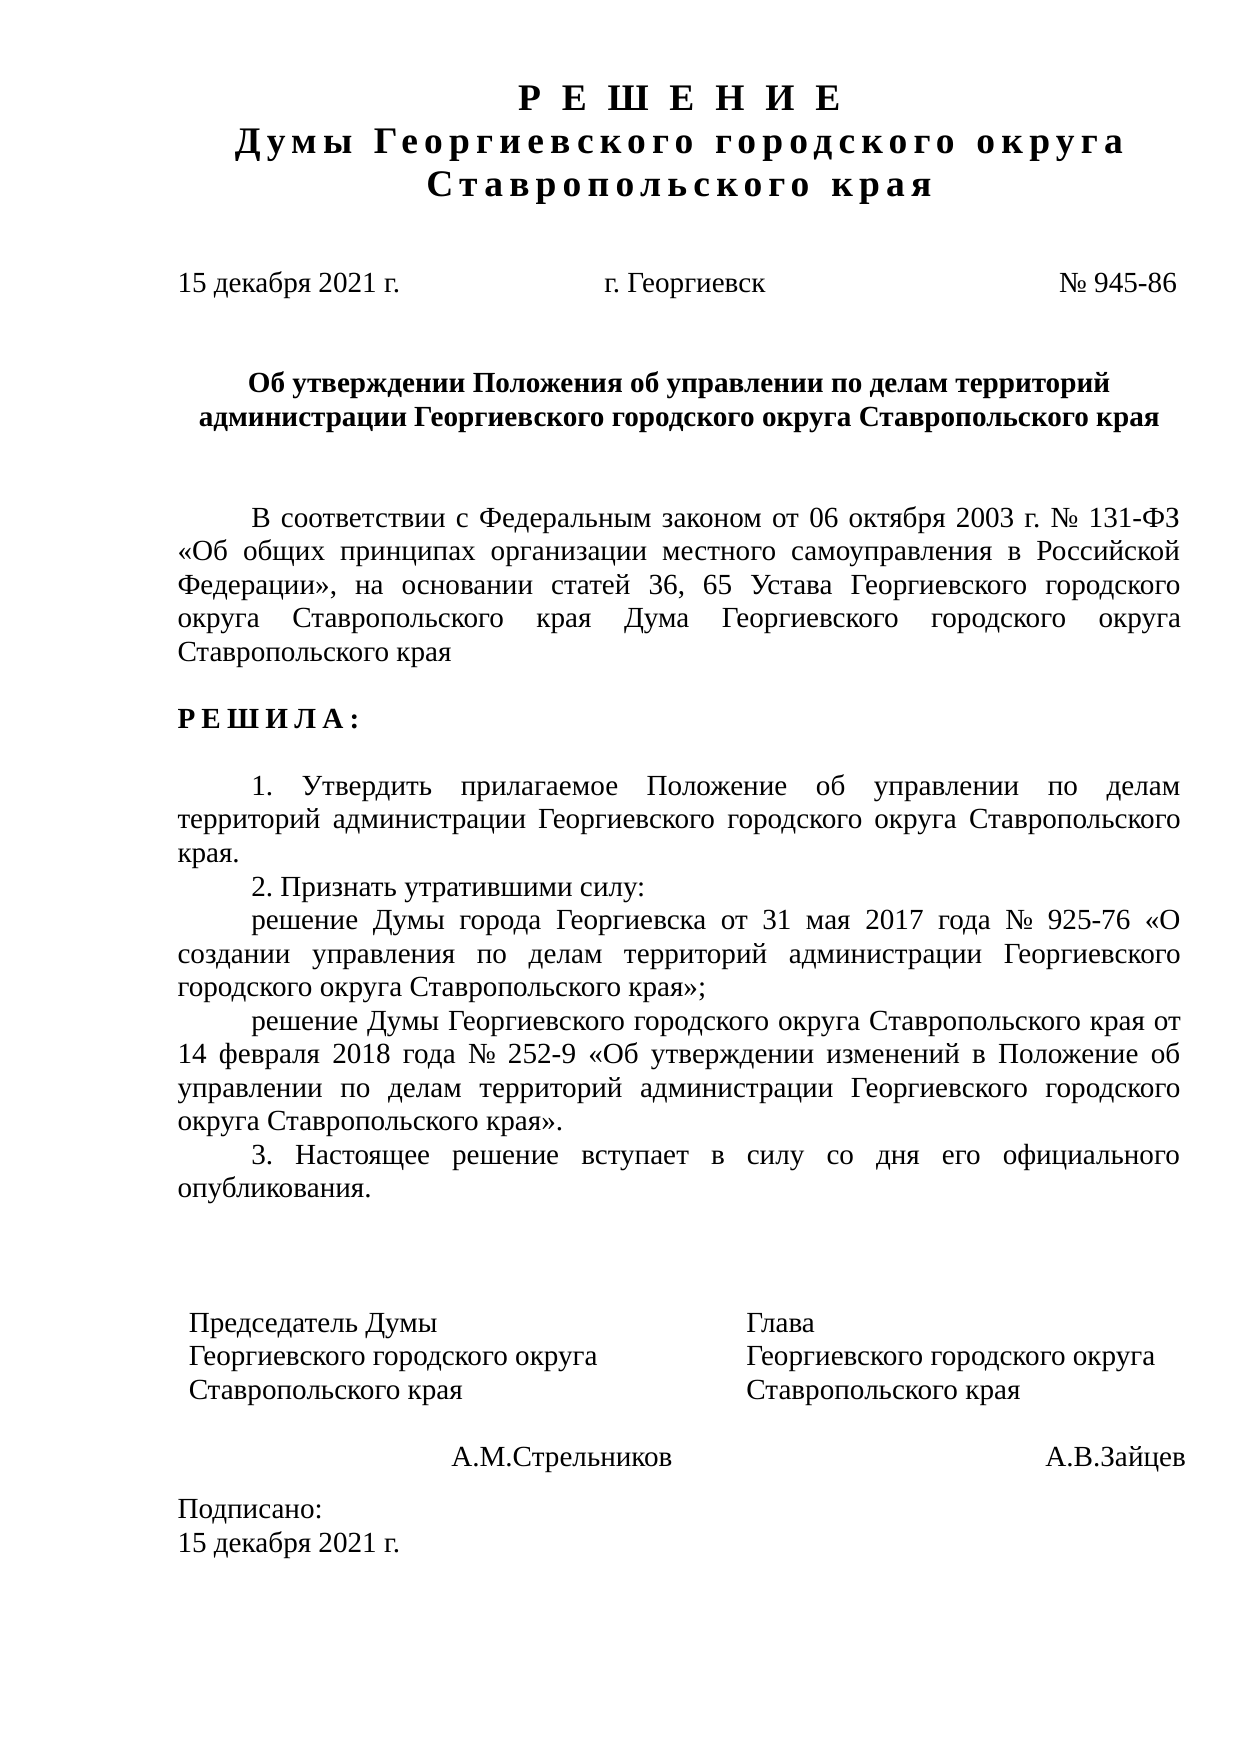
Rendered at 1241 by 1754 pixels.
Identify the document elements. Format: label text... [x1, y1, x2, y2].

text Думы Георгиевского городского округа Ставропольского края [177, 118, 1181, 204]
text 2. Признать утратившими силу: [177, 869, 1181, 902]
text решение Думы Георгиевского городского округа Ставропольского края от 14 февраля 2018 года № 252-9 «Об утверждении изменений в Положение об управлении по делам территорий администрации Георгиевского городского округа Ставропольского края». [177, 1003, 1181, 1137]
table_header [705, 1305, 735, 1439]
text Подписано: [177, 1492, 1181, 1525]
text 15 декабря 2021 г. г. Георгиевск № 945-86 [177, 265, 1181, 298]
table_header Глава Георгиевского городского округа Ставропольского края [735, 1305, 1207, 1439]
text РЕШЕНИЕ [177, 75, 1181, 118]
table_header Председатель Думы Георгиевского городского округа Ставропольского края [177, 1305, 705, 1439]
subtitle РЕШИЛА: [177, 701, 1181, 734]
text Об утверждении Положения об управлении по делам территорий [177, 366, 1181, 399]
text решение Думы города Георгиевска от 31 мая 2017 года № 925-76 «О создании управления по делам территорий администрации Георгиевского городского округа Став­ро­польского края»; [177, 902, 1181, 1003]
text 15 декабря 2021 г. [177, 1525, 1181, 1559]
text В соответствии с Федеральным законом от 06 октября 2003 г. № 131-ФЗ «Об общих принципах организации местного самоуправления в Российской Федерации», на основании статей 36, 65 Устава Георгиевского городского округа Ставропольского края Дума Георгиевского городского округа Ставропольского края [177, 500, 1181, 667]
text администрации Георгиевского городского округа Ставропольского края [177, 399, 1181, 433]
text 1. Утвердить прилагаемое Положение об управлении по делам территорий администрации Георгиевского городского округа Ставропольского края. [177, 768, 1181, 869]
table_cell А.М.Стрельников [177, 1439, 705, 1472]
table_cell А.В.Зайцев [735, 1439, 1207, 1472]
text 3. Настоящее решение вступает в силу со дня его официального опубликования. [177, 1137, 1181, 1204]
table_cell [705, 1439, 735, 1472]
